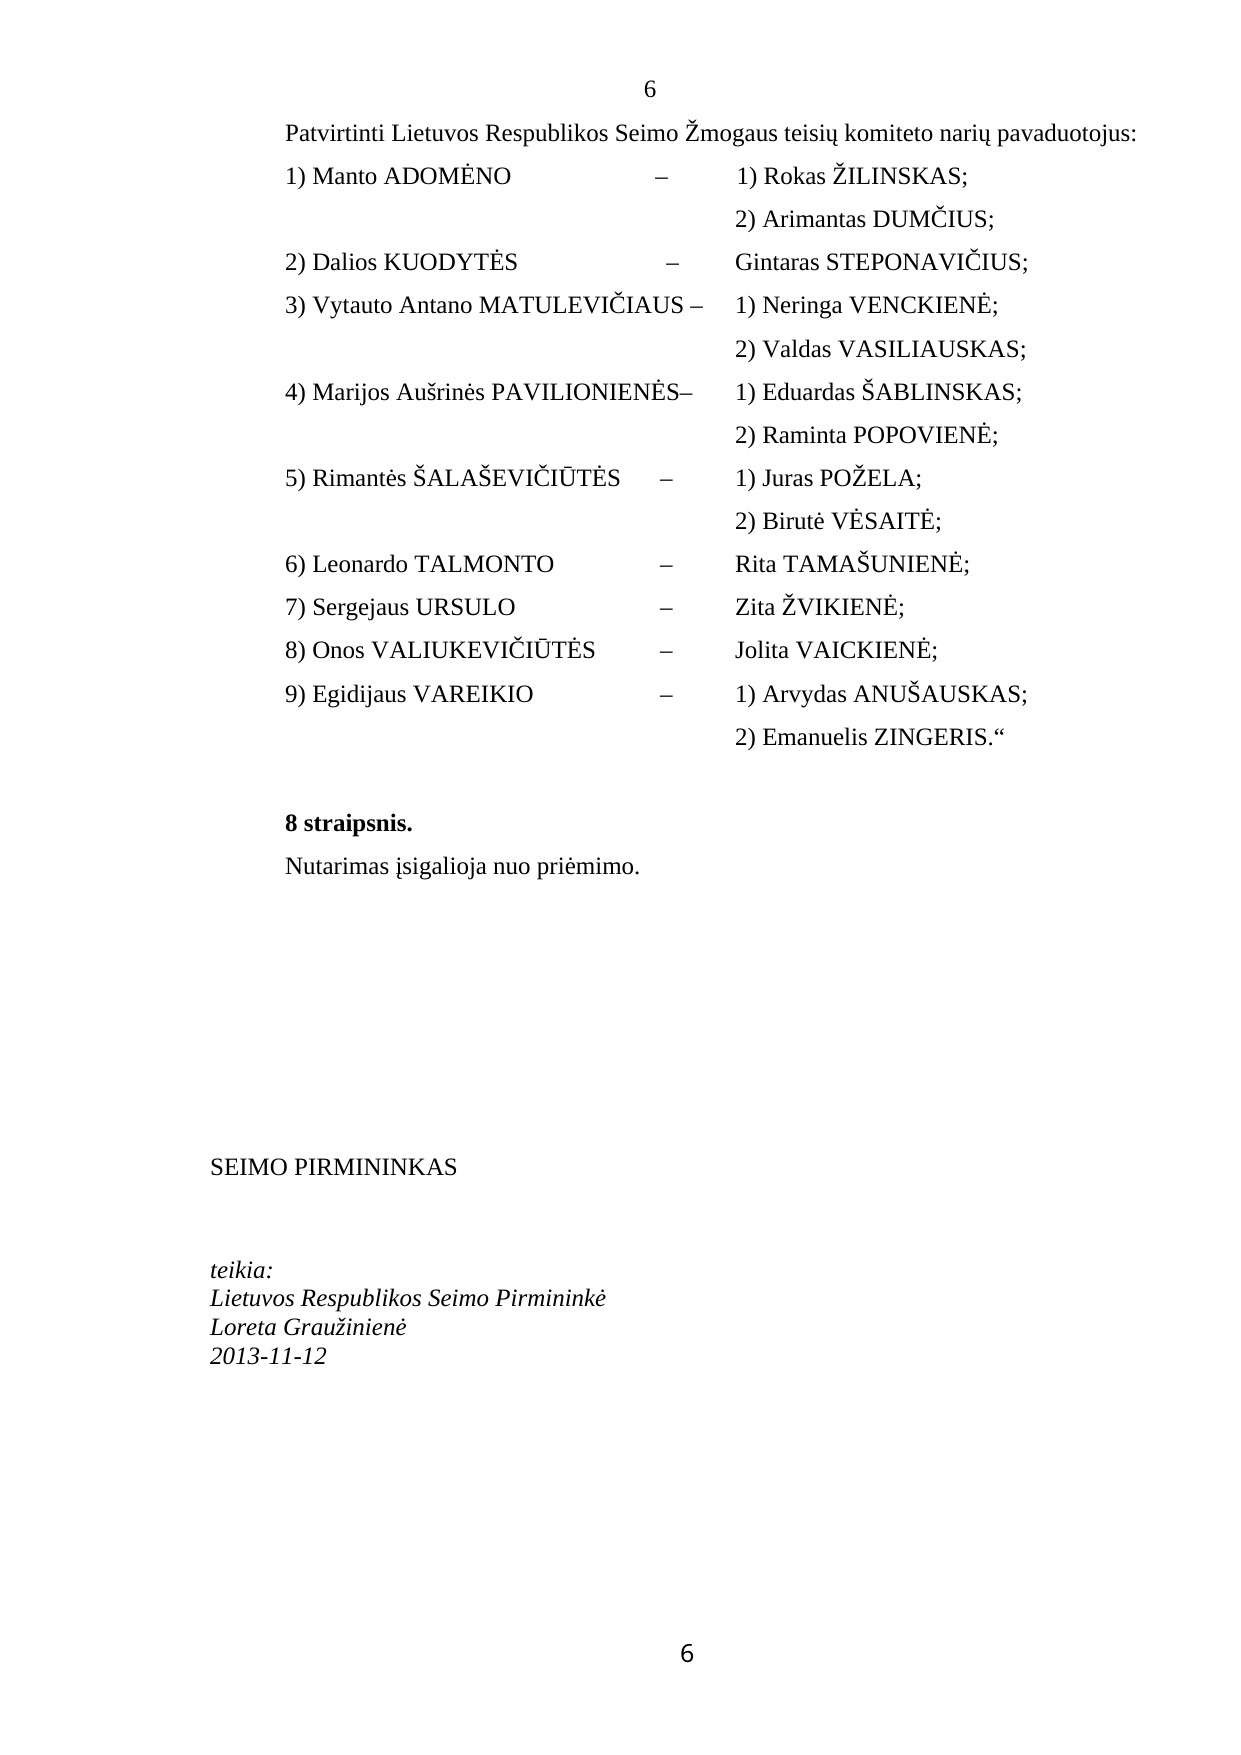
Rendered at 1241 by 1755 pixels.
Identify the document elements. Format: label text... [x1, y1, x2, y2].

text 2) Arimantas DUMČIUS; [210, 204, 1167, 233]
text Lietuvos Respublikos Seimo Pirmininkė [210, 1283, 1120, 1312]
text 2013-11-12 [210, 1341, 1120, 1370]
text 2) Raminta POPOVIENĖ; [210, 420, 1167, 449]
text 2) Emanuelis ZINGERIS.“ [210, 722, 1167, 751]
text Nutarimas įsigalioja nuo priėmimo. [210, 851, 1167, 880]
text Loreta Graužinienė [210, 1312, 1120, 1341]
text teikia: [210, 1255, 1120, 1283]
text 2) Birutė VĖSAITĖ; [210, 506, 1184, 535]
text 5) Rimantės ŠALAŠEVIČIŪTĖS – 1) Juras POŽELA; [210, 463, 1167, 492]
text 2) Dalios KUODYTĖS – Gintaras STEPONAVIČIUS; [210, 247, 1167, 276]
text 4) Marijos Aušrinės PAVILIONIENĖS– 1) Eduardas ŠABLINSKAS; [210, 377, 1167, 406]
text 8 straipsnis. [210, 808, 1167, 837]
text 6) Leonardo TALMONTO – Rita TAMAŠUNIENĖ; [210, 549, 1167, 578]
text Patvirtinti Lietuvos Respublikos Seimo Žmogaus teisių komiteto narių pavaduotojus: [210, 118, 1167, 147]
text 2) Valdas VASILIAUSKAS; [660, 334, 1167, 362]
text SEIMO PIRMININKAS [210, 1152, 1120, 1181]
text 3) Vytauto Antano MATULEVIČIAUS – 1) Neringa VENCKIENĖ; [210, 291, 1167, 319]
text 8) Onos VALIUKEVIČIŪTĖS – Jolita VAICKIENĖ; [210, 636, 1167, 664]
text 1) Manto ADOMĖNO – 1) Rokas ŽILINSKAS; [210, 161, 1167, 190]
text 9) Egidijaus VAREIKIO – 1) Arvydas ANUŠAUSKAS; [210, 679, 1167, 707]
text 7) Sergejaus URSULO – Zita ŽVIKIENĖ; [210, 592, 1167, 621]
